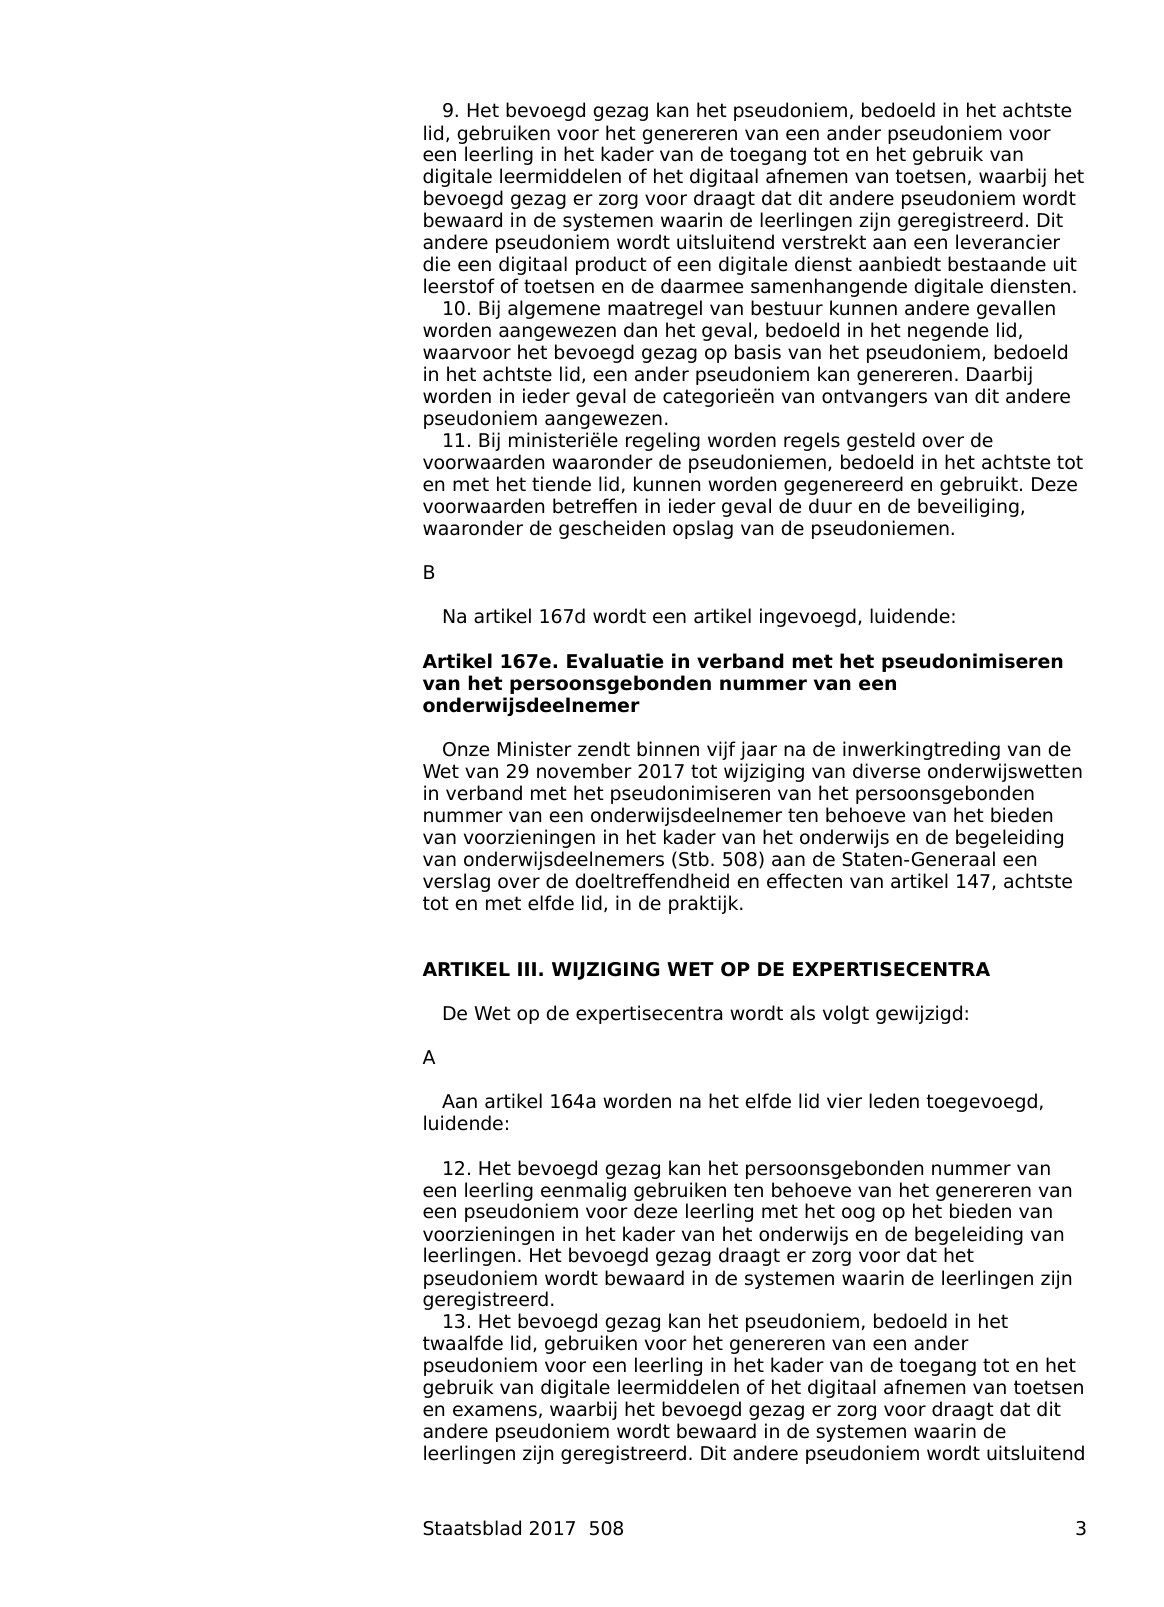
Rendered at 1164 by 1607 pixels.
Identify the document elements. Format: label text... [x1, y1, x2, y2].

text A [422, 1047, 1087, 1069]
text 11. Bij ministeriële regeling worden regels gesteld over de voorwaarden waaronder de pseudoniemen, bedoeld in het achtste tot en met het tiende lid, kunnen worden gegenereerd en gebruikt. Deze voorwaarden betreffen in ieder geval de duur en de beveiliging, waaronder de gescheiden opslag van de pseudoniemen. [422, 430, 1087, 540]
text Na artikel 167d wordt een artikel ingevoegd, luidende: [422, 606, 1087, 628]
text Onze Minister zendt binnen vijf jaar na de inwerkingtreding van de Wet van 29 november 2017 tot wijziging van diverse onderwijswetten in verband met het pseudonimiseren van het persoonsgebonden nummer van een onderwijsdeelnemer ten behoeve van het bieden van voorzieningen in het kader van het onderwijs en de begeleiding van onderwijsdeelnemers (Stb. 508) aan de Staten-Generaal een verslag over de doeltreffendheid en effecten van artikel 147, achtste tot en met elfde lid, in de praktijk. [422, 739, 1087, 914]
text 13. Het bevoegd gezag kan het pseudoniem, bedoeld in het twaalfde lid, gebruiken voor het genereren van een ander pseudoniem voor een leerling in het kader van de toegang tot en het gebruik van digitale leermiddelen of het digitaal afnemen van toetsen en examens, waarbij het bevoegd gezag er zorg voor draagt dat dit andere pseudoniem wordt bewaard in de systemen waarin de leerlingen zijn geregistreerd. Dit andere pseudoniem wordt uitsluitend [422, 1311, 1087, 1465]
text Aan artikel 164a worden na het elfde lid vier leden toegevoegd, luidende: [422, 1091, 1087, 1135]
text 12. Het bevoegd gezag kan het persoonsgebonden nummer van een leerling eenmalig gebruiken ten behoeve van het genereren van een pseudoniem voor deze leerling met het oog op het bieden van voorzieningen in het kader van het onderwijs en de begeleiding van leerlingen. Het bevoegd gezag draagt er zorg voor dat het pseudoniem wordt bewaard in de systemen waarin de leerlingen zijn geregistreerd. [422, 1157, 1087, 1311]
text 9. Het bevoegd gezag kan het pseudoniem, bedoeld in het achtste lid, gebruiken voor het genereren van een ander pseudoniem voor een leerling in het kader van de toegang tot en het gebruik van digitale leermiddelen of het digitaal afnemen van toetsen, waarbij het bevoegd gezag er zorg voor draagt dat dit andere pseudoniem wordt bewaard in de systemen waarin de leerlingen zijn geregistreerd. Dit andere pseudoniem wordt uitsluitend verstrekt aan een leverancier die een digitaal product of een digitale dienst aanbiedt bestaande uit leerstof of toetsen en de daarmee samenhangende digitale diensten. [422, 100, 1087, 298]
subtitle Artikel 167e. Evaluatie in verband met het pseudonimiseren van het persoonsgebonden nummer van een onderwijsdeelnemer [422, 651, 1087, 716]
text B [422, 562, 1087, 584]
subtitle ARTIKEL III. WIJZIGING WET OP DE EXPERTISECENTRA [422, 959, 1087, 981]
text 10. Bij algemene maatregel van bestuur kunnen andere gevallen worden aangewezen dan het geval, bedoeld in het negende lid, waarvoor het bevoegd gezag op basis van het pseudoniem, bedoeld in het achtste lid, een ander pseudoniem kan genereren. Daarbij worden in ieder geval de categorieën van ontvangers van dit andere pseudoniem aangewezen. [422, 298, 1087, 430]
text De Wet op de expertisecentra wordt als volgt gewijzigd: [422, 1003, 1087, 1025]
